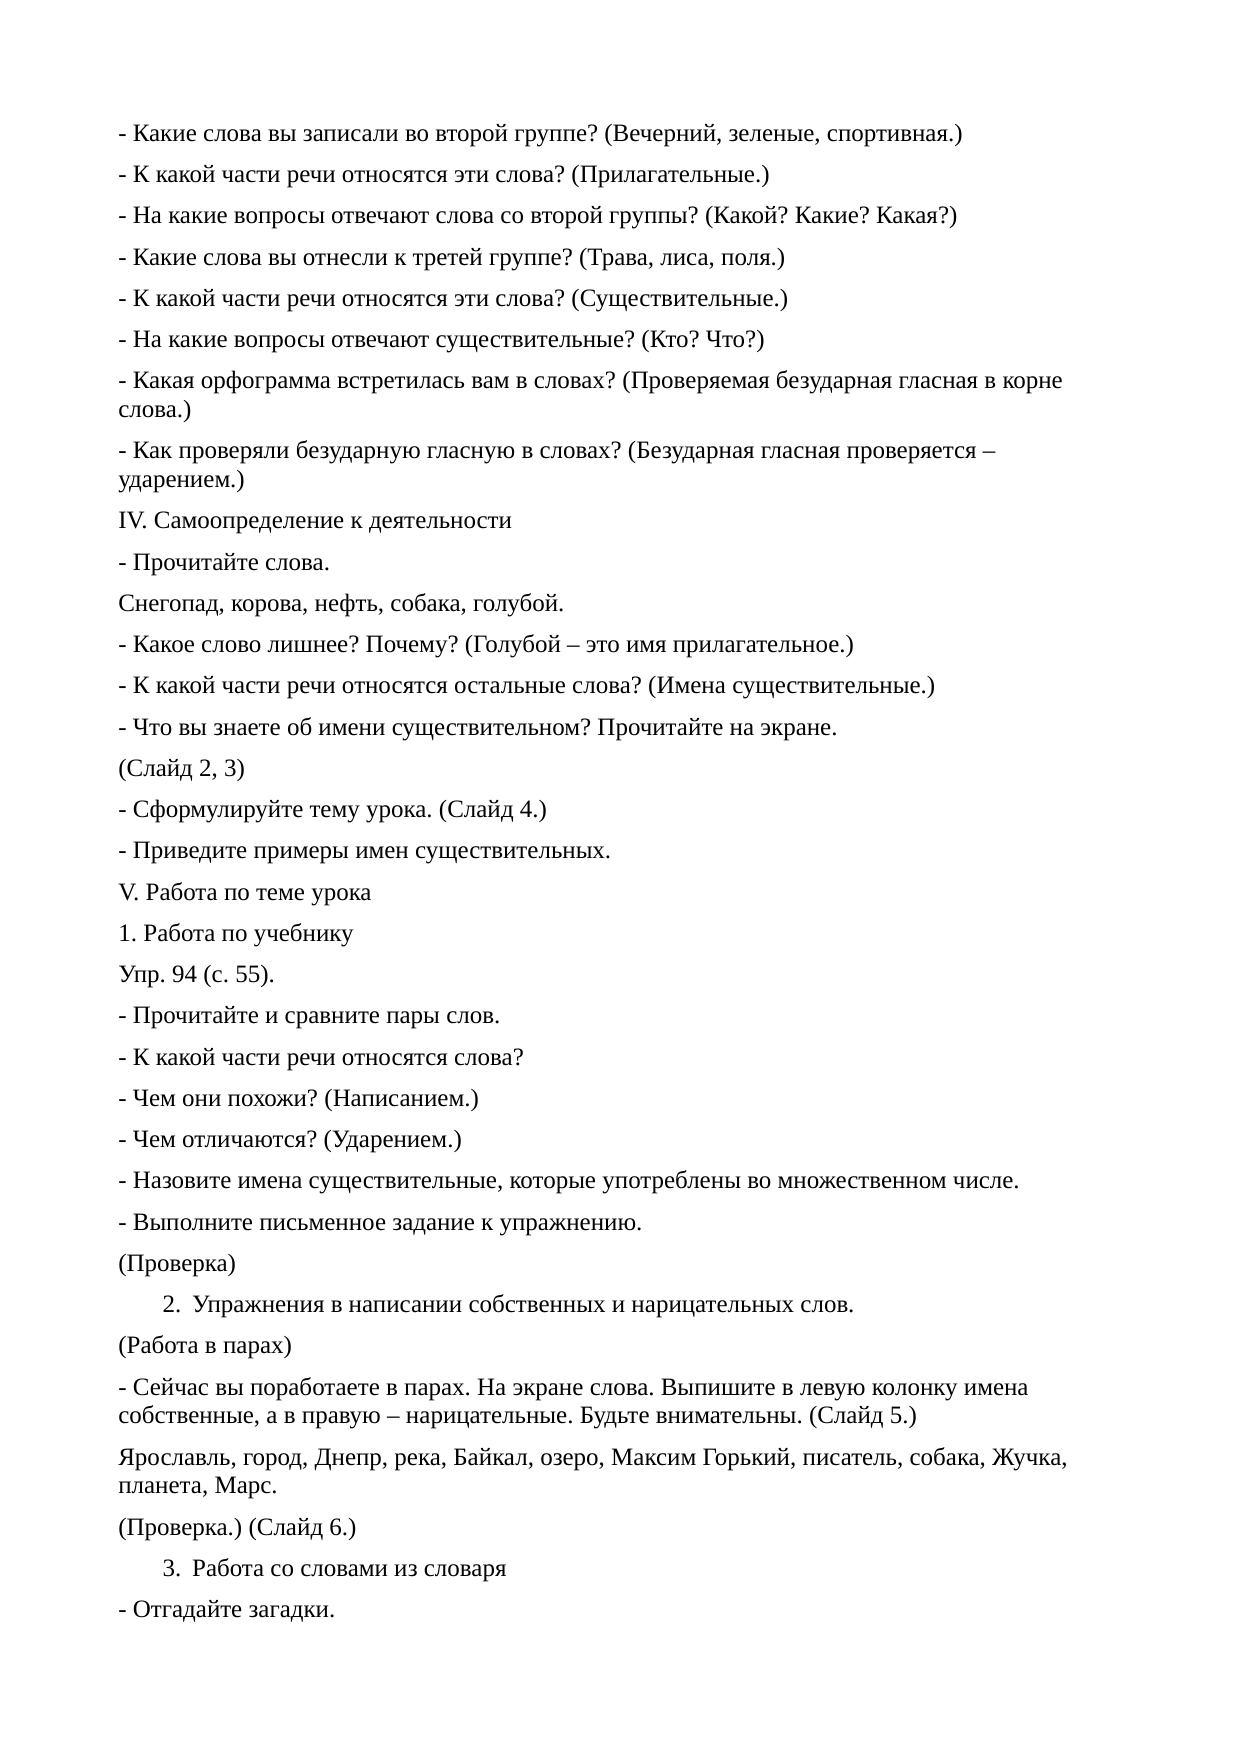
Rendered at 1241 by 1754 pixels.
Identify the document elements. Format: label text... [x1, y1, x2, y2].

text (Проверка) [118, 1248, 1122, 1277]
text V. Работа по теме урока [118, 877, 1122, 906]
text (Слайд 2, 3) [118, 753, 1122, 782]
text 1. Работа по учебнику [118, 918, 1122, 947]
text Снегопад, корова, нефть, собака, голубой. [118, 588, 1122, 617]
text - Чем они похожи? (Написанием.) [118, 1083, 1122, 1112]
text - Приведите примеры имен существительных. [118, 836, 1122, 864]
text - К какой части речи относятся остальные слова? (Имена существительные.) [118, 671, 1122, 699]
text - К какой части речи относятся эти слова? (Существительные.) [118, 283, 1122, 312]
text IV. Cамоопределение к деятельности [118, 506, 1122, 534]
text - К какой части речи относятся слова? [118, 1042, 1122, 1071]
text - Выполните письменное задание к упражнению. [118, 1207, 1122, 1236]
text - Что вы знаете об имени существительном? Прочитайте на экране. [118, 712, 1122, 741]
text - На какие вопросы отвечают слова со второй группы? (Какой? Какие? Какая?) [118, 201, 1122, 229]
text (Проверка.) (Слайд 6.) [118, 1512, 1122, 1541]
text Ярославль, город, Днепр, река, Байкал, озеро, Максим Горький, писатель, собака, Жучка, планета, Марс. [118, 1442, 1122, 1499]
text - Прочитайте слова. [118, 547, 1122, 576]
text - Как проверяли безударную гласную в словах? (Безударная гласная проверяется – ударением.) [118, 436, 1122, 493]
list Работа со словами из словаря [162, 1553, 1122, 1582]
text - Какие слова вы записали во второй группе? (Вечерний, зеленые, спортивная.) [118, 118, 1122, 147]
text (Работа в парах) [118, 1331, 1122, 1359]
text - Прочитайте и сравните пары слов. [118, 1001, 1122, 1029]
text - Чем отличаются? (Ударением.) [118, 1124, 1122, 1153]
text - На какие вопросы отвечают существительные? (Кто? Что?) [118, 324, 1122, 353]
text - Какая орфограмма встретилась вам в словах? (Проверяемая безударная гласная в корне слова.) [118, 366, 1122, 423]
text - Какие слова вы отнесли к третей группе? (Трава, лиса, поля.) [118, 242, 1122, 271]
text - Сейчас вы поработаете в парах. На экране слова. Выпишите в левую колонку имена собственные, а в правую – нарицательные. Будьте внимательны. (Слайд 5.) [118, 1372, 1122, 1429]
text - Назовите имена существительные, которые употреблены во множественном числе. [118, 1166, 1122, 1194]
text - Сформулируйте тему урока. (Слайд 4.) [118, 794, 1122, 823]
text - Какое слово лишнее? Почему? (Голубой – это имя прилагательное.) [118, 629, 1122, 658]
list Упражнения в написании собственных и нарицательных слов. [162, 1289, 1122, 1318]
text - К какой части речи относятся эти слова? (Прилагательные.) [118, 159, 1122, 188]
text Упр. 94 (с. 55). [118, 959, 1122, 988]
text - Отгадайте загадки. [118, 1594, 1122, 1623]
